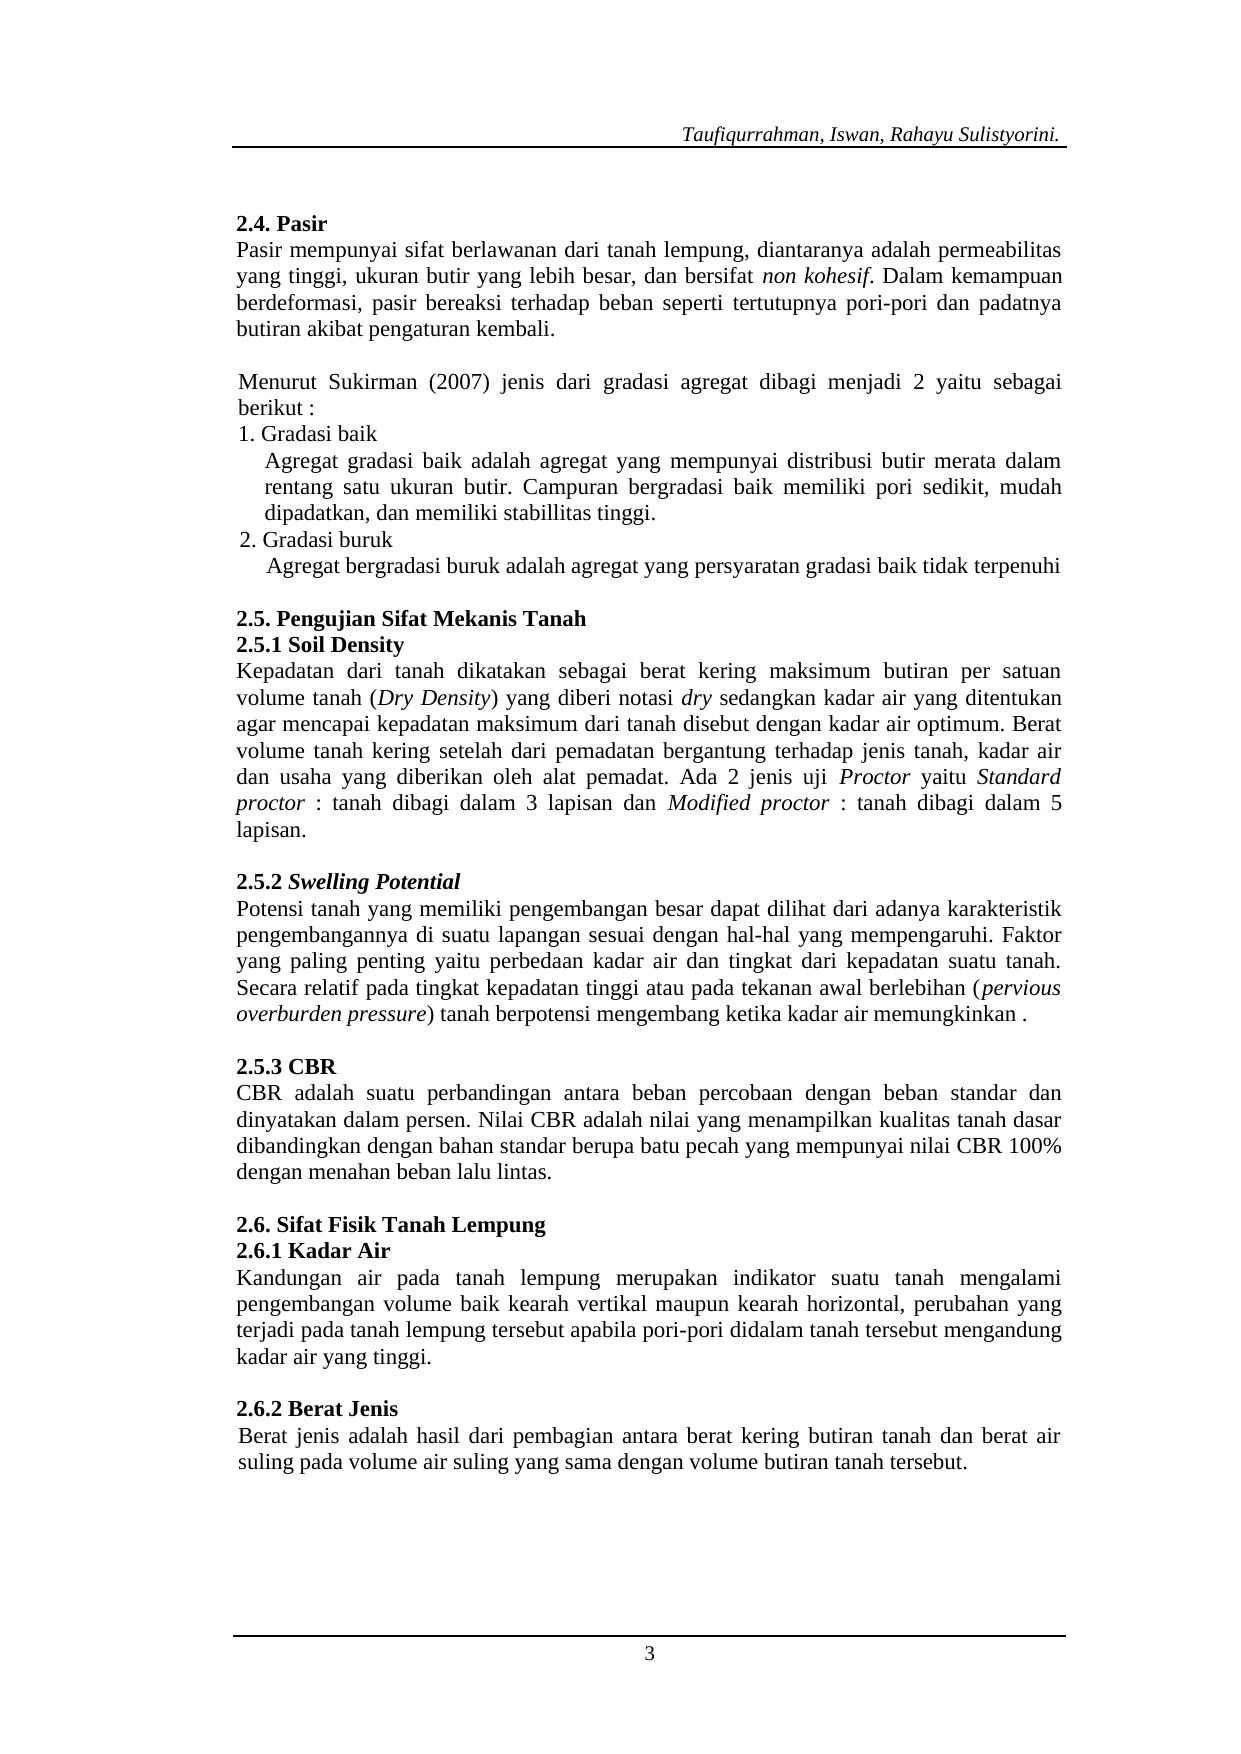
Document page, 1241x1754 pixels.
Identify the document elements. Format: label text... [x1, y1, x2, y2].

list Kepadatan dari tanah dikatakan sebagai berat kering maksimum butiran per satuan volume tanah (Dry Density) yang diberi notasi dry sedangkan kadar air yang ditentukan agar mencapai kepadatan maksimum dari tanah disebut dengan kadar air optimum. Berat volume tanah kering setelah dari pemadatan bergantung terhadap jenis tanah, kadar air dan usaha yang diberikan oleh alat pemadat. Ada 2 jenis uji Proctor yaitu Standard proctor : tanah dibagi dalam 3 lapisan dan Modified proctor : tanah dibagi dalam 5 lapisan. [236, 658, 1063, 842]
list Kandungan air pada tanah lempung merupakan indikator suatu tanah mengalami pengembangan volume baik kearah vertikal maupun kearah horizontal, perubahan yang terjadi pada tanah lempung tersebut apabila pori-pori didalam tanah tersebut mengandung kadar air yang tinggi. [236, 1264, 1063, 1369]
list Potensi tanah yang memiliki pengembangan besar dapat dilihat dari adanya karakteristik pengembangannya di suatu lapangan sesuai dengan hal-hal yang mempengaruhi. Faktor yang paling penting yaitu perbedaan kadar air dan tingkat dari kepadatan suatu tanah. Secara relatif pada tingkat kepadatan tinggi atau pada tekanan awal berlebihan (pervious overburden pressure) tanah berpotensi mengembang ketika kadar air memungkinkan . [236, 895, 1063, 1027]
list 2.6.1 Kadar Air [236, 1237, 1063, 1264]
list Menurut Sukirman (2007) jenis dari gradasi agregat dibagi menjadi 2 yaitu sebagai berikut : [238, 368, 1063, 420]
list Agregat gradasi baik adalah agregat yang mempunyai distribusi butir merata dalam rentang satu ukuran butir. Campuran bergradasi baik memiliki pori sedikit, mudah dipadatkan, dan memiliki stabillitas tinggi. [264, 447, 1063, 526]
list 2.4. Pasir [236, 209, 1063, 236]
list 2.6.2 Berat Jenis [236, 1396, 1063, 1422]
list Agregat bergradasi buruk adalah agregat yang persyaratan gradasi baik tidak terpenuhi [266, 552, 1063, 578]
list CBR adalah suatu perbandingan antara beban percobaan dengan beban standar dan dinyatakan dalam persen. Nilai CBR adalah nilai yang menampilkan kualitas tanah dasar dibandingkan dengan bahan standar berupa batu pecah yang mempunyai nilai CBR 100% dengan menahan beban lalu lintas. [236, 1079, 1063, 1185]
list 2.5. Pengujian Sifat Mekanis Tanah [236, 605, 1063, 631]
list Pasir mempunyai sifat berlawanan dari tanah lempung, diantaranya adalah permeabilitas yang tinggi, ukuran butir yang lebih besar, dan bersifat non kohesif. Dalam kemampuan berdeformasi, pasir bereaksi terhadap beban seperti tertutupnya pori-pori dan padatnya butiran akibat pengaturan kembali. [236, 236, 1063, 341]
list 2.5.1 Soil Density [236, 631, 1063, 658]
list 1. Gradasi baik [238, 420, 1063, 447]
list 2.6. Sifat Fisik Tanah Lempung [236, 1211, 1063, 1237]
list Berat jenis adalah hasil dari pembagian antara berat kering butiran tanah dan berat air suling pada volume air suling yang sama dengan volume butiran tanah tersebut. [238, 1422, 1063, 1474]
list 2.5.3 CBR [236, 1053, 1063, 1079]
list 2.5.2 Swelling Potential [236, 868, 1063, 895]
list 2. Gradasi buruk [239, 526, 1063, 552]
